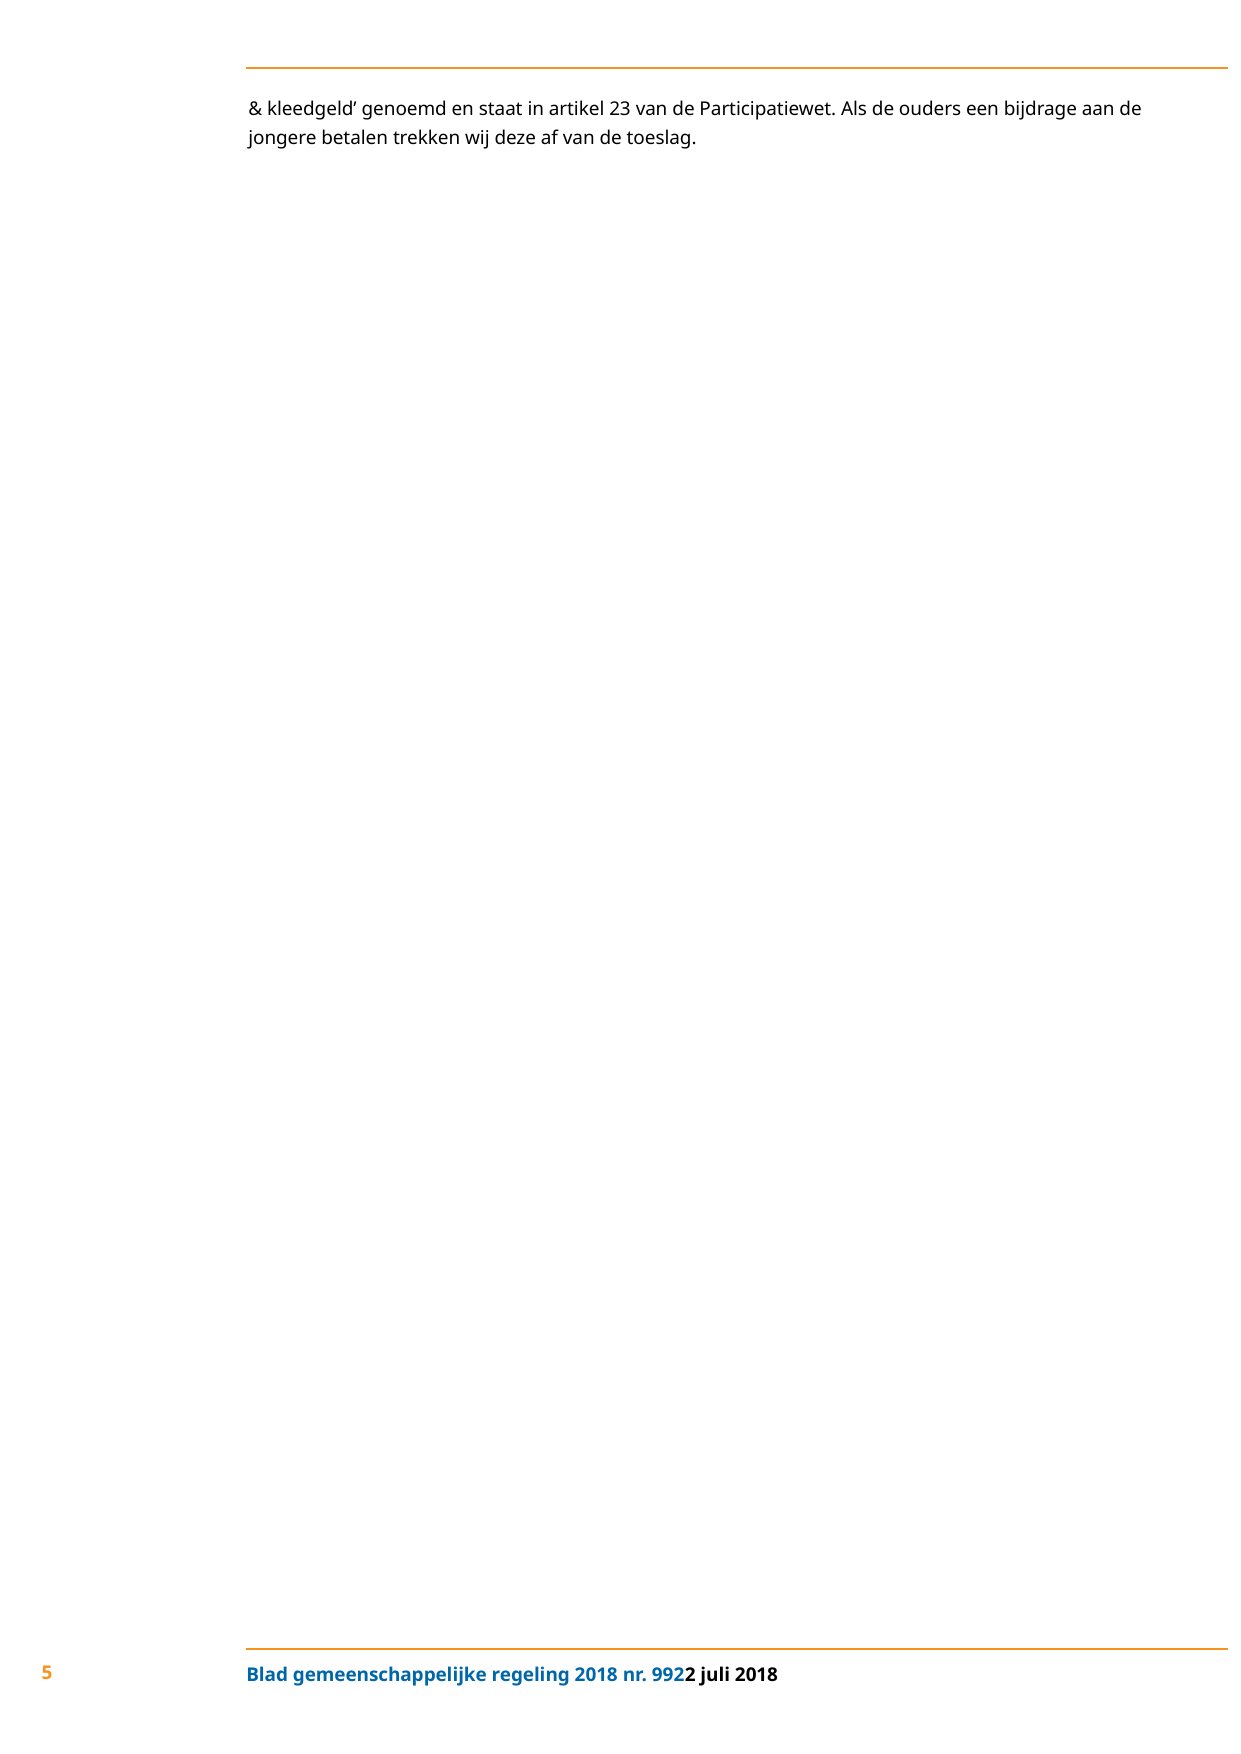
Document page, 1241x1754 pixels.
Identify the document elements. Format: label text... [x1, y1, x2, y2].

text & kleedgeld’ genoemd en staat in artikel 23 van de Participatiewet. Als de ouders een bijdrage aan de jongere betalen trekken wij deze af van de toeslag. [248, 95, 1152, 150]
picture [41, 47, 231, 172]
